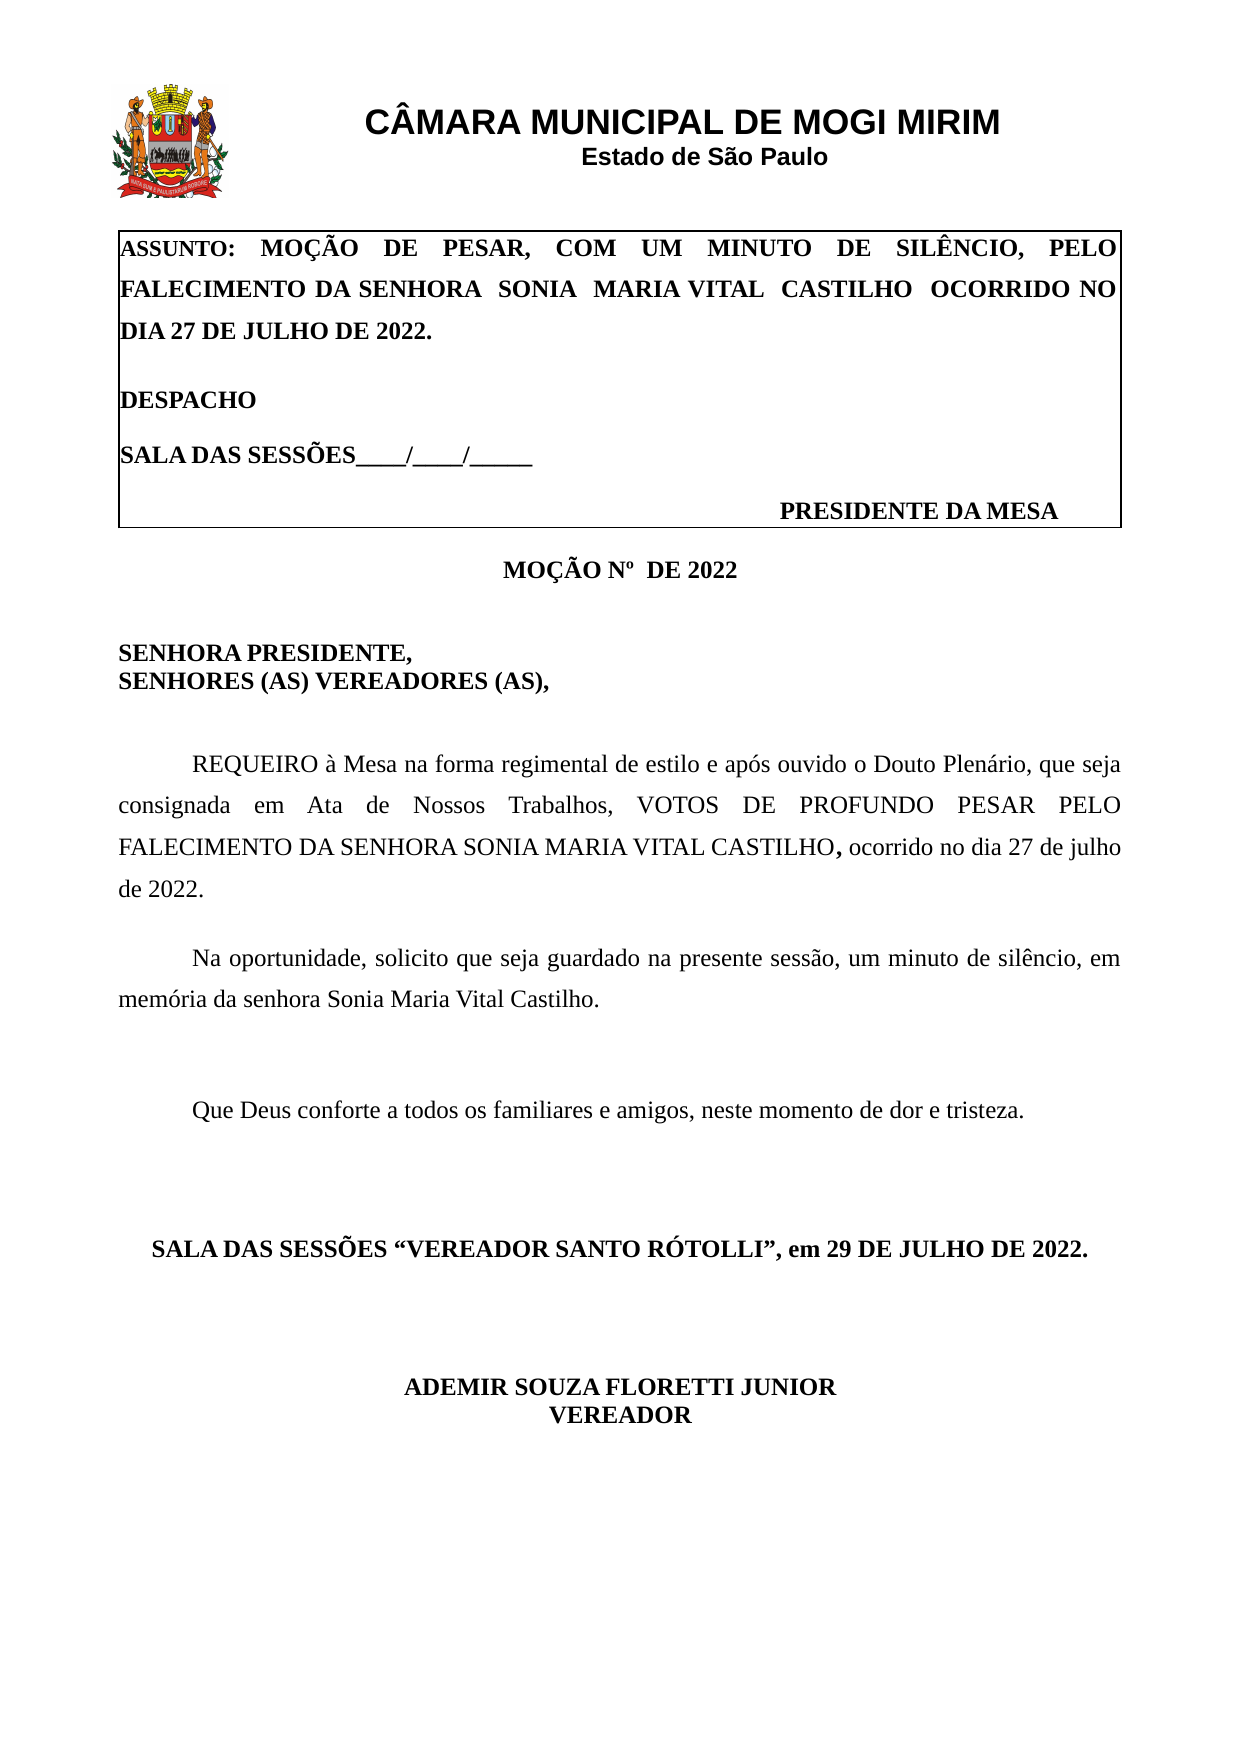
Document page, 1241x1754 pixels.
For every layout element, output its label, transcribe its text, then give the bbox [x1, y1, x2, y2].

text DESPACHO [120, 383, 1120, 414]
text REQUEIRO à Mesa na forma regimental de estilo e após ouvido o Douto Plenário, que seja consignada em Ata de Nossos Trabalhos, VOTOS DE PROFUNDO PESAR PELO FALECIMENTO DA SENHORA SONIA MARIA VITAL CASTILHO, ocorrido no dia 27 de julho de 2022. [118, 750, 1122, 902]
text SENHORA PRESIDENTE, [118, 639, 1122, 667]
text ADEMIR SOUZA FLORETTI JUNIOR [118, 1373, 1122, 1401]
text MOÇÃO Nº DE 2022 [118, 556, 1122, 584]
text PRESIDENTE DA MESA [120, 493, 1120, 527]
text SALA DAS SESSÕES____/____/_____ [120, 438, 1120, 469]
text VEREADOR [118, 1401, 1122, 1429]
text ASSUNTO: MOÇÃO DE PESAR, COM UM MINUTO DE SILÊNCIO, PELO FALECIMENTO DA SENHORA SONIA MARIA VITAL CASTILHO OCORRIDO NO DIA 27 DE JULHO DE 2022. [120, 232, 1120, 345]
picture [111, 84, 229, 198]
text Na oportunidade, solicito que seja guardado na presente sessão, um minuto de silêncio, em memória da senhora Sonia Maria Vital Castilho. [118, 944, 1122, 1013]
text SENHORES (AS) VEREADORES (AS), [118, 667, 1122, 695]
text Que Deus conforte a todos os familiares e amigos, neste momento de dor e tristeza. [118, 1096, 1122, 1124]
text SALA DAS SESSÕES “VEREADOR SANTO RÓTOLLI”, em 29 DE JULHO DE 2022. [118, 1235, 1122, 1263]
